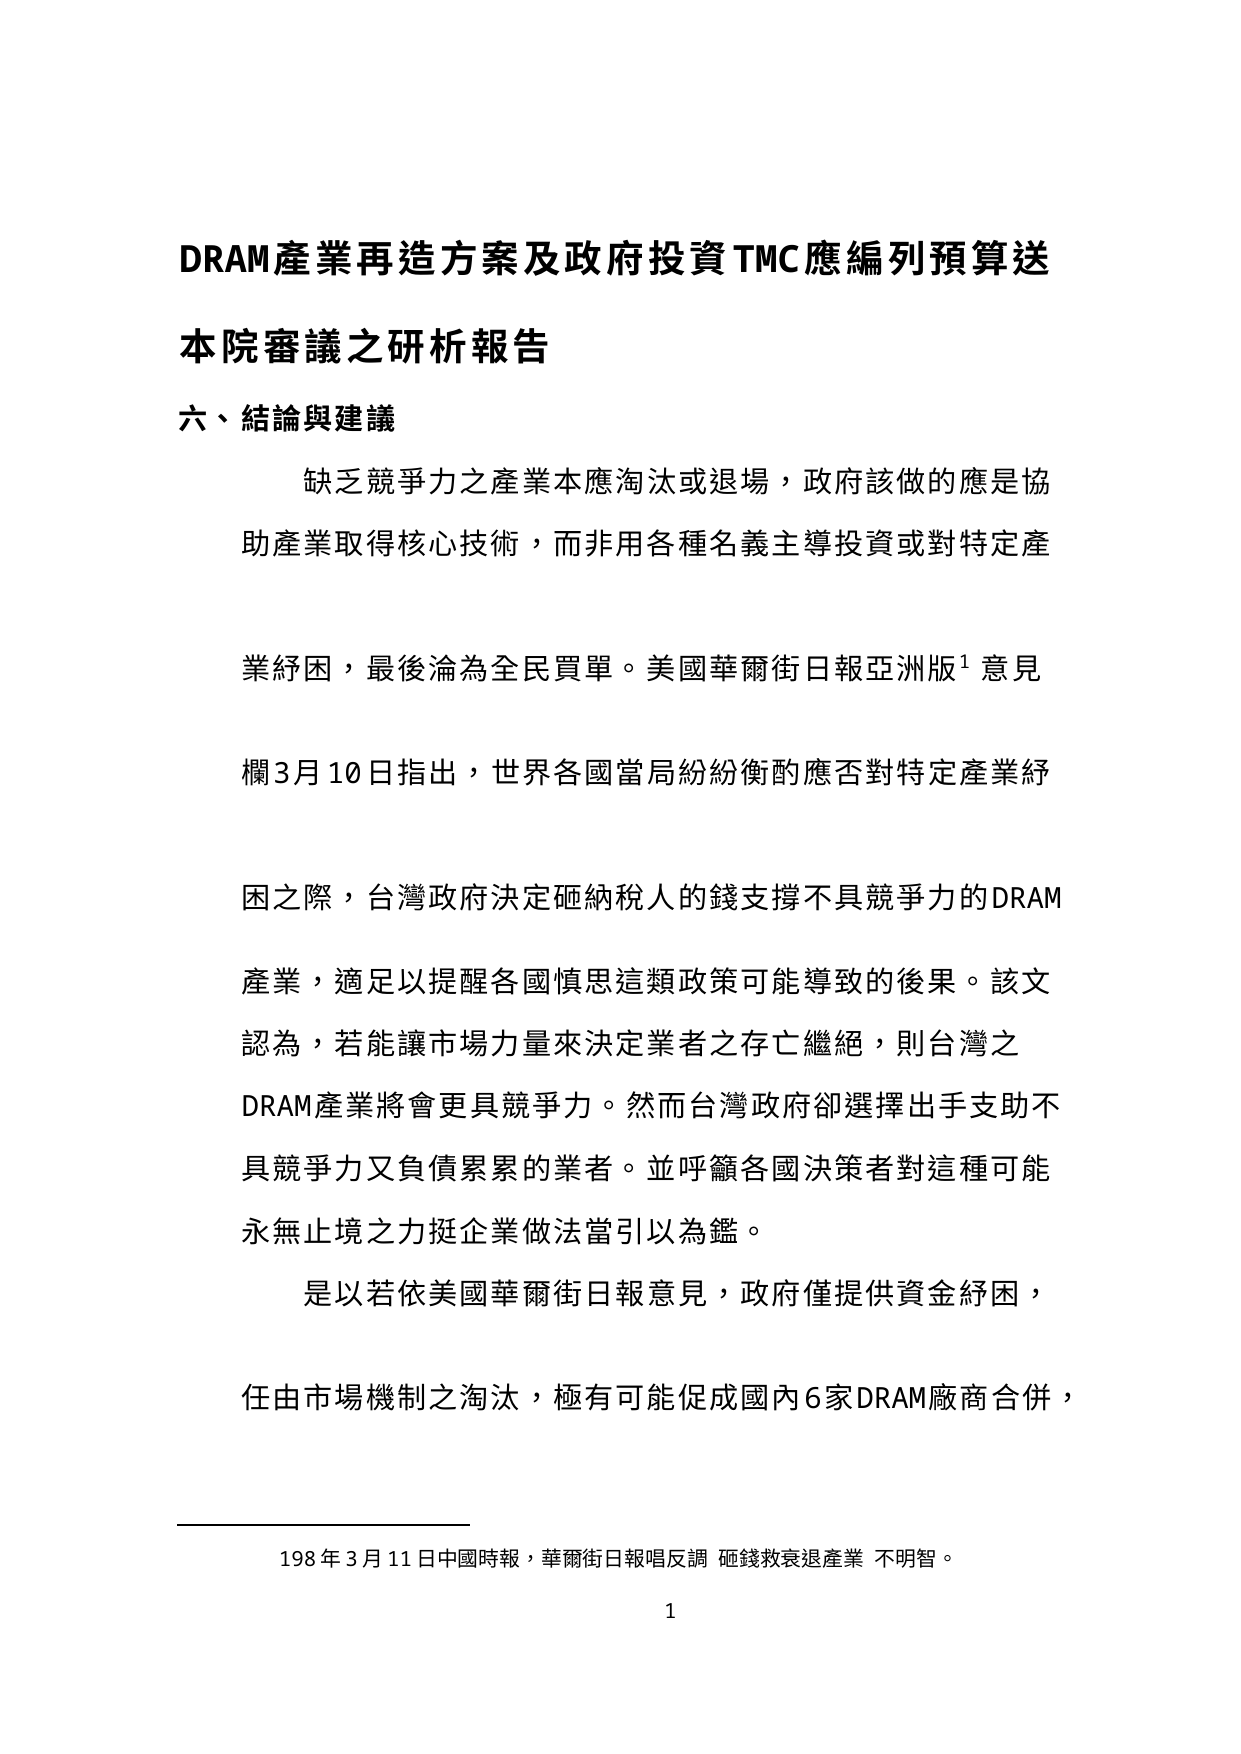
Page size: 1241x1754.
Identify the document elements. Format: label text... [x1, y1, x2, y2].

text 缺乏競爭力之產業本應淘汰或退場，政府該做的應是協助產業取得核心技術，而非用各種名義主導投資或對特定產業紓困，最後淪為全民買單。美國華爾街日報亞洲版意見欄3月10日指出，世界各國當局紛紛衡酌應否對特定產業紓困之際，台灣政府決定砸納稅人的錢支撐不具競爭力的DRAM產業，適足以提醒各國慎思這類政策可能導致的後果。該文認為，若能讓市場力量來決定業者之存亡繼絕，則台灣之DRAM產業將會更具競爭力。然而台灣政府卻選擇出手支助不具競爭力又負債累累的業者。並呼籲各國決策者對這種可能永無止境之力挺企業做法當引以為鑑。 [236, 438, 1063, 1250]
text 是以若依美國華爾街日報意見，政府僅提供資金紓困，任由市場機制之淘汰，極有可能促成國內6家DRAM廠商合併，順利解決產能過剩之問題。惟經濟部提出「台灣DRAM產業再造方案」決定成立TMC，卻未能有效整合現有廠商，未來勢必無法控制產能，顯示TMC之原始構想與設置目的已不存在。且政府介入產業整併應符合公平正義原則，現卻形成可能僅救援1家廠商之情形，顯已不符公平正義。 [236, 1250, 1063, 1438]
text 六、結論與建議 [177, 375, 1063, 438]
text DRAM產業再造方案及政府投資TMC應編列預算送本院審議之研析報告 [177, 177, 1063, 365]
text 98年3月11日中國時報，華爾街日報唱反調 砸錢救衰退產業 不明智。 [236, 1525, 1063, 1577]
